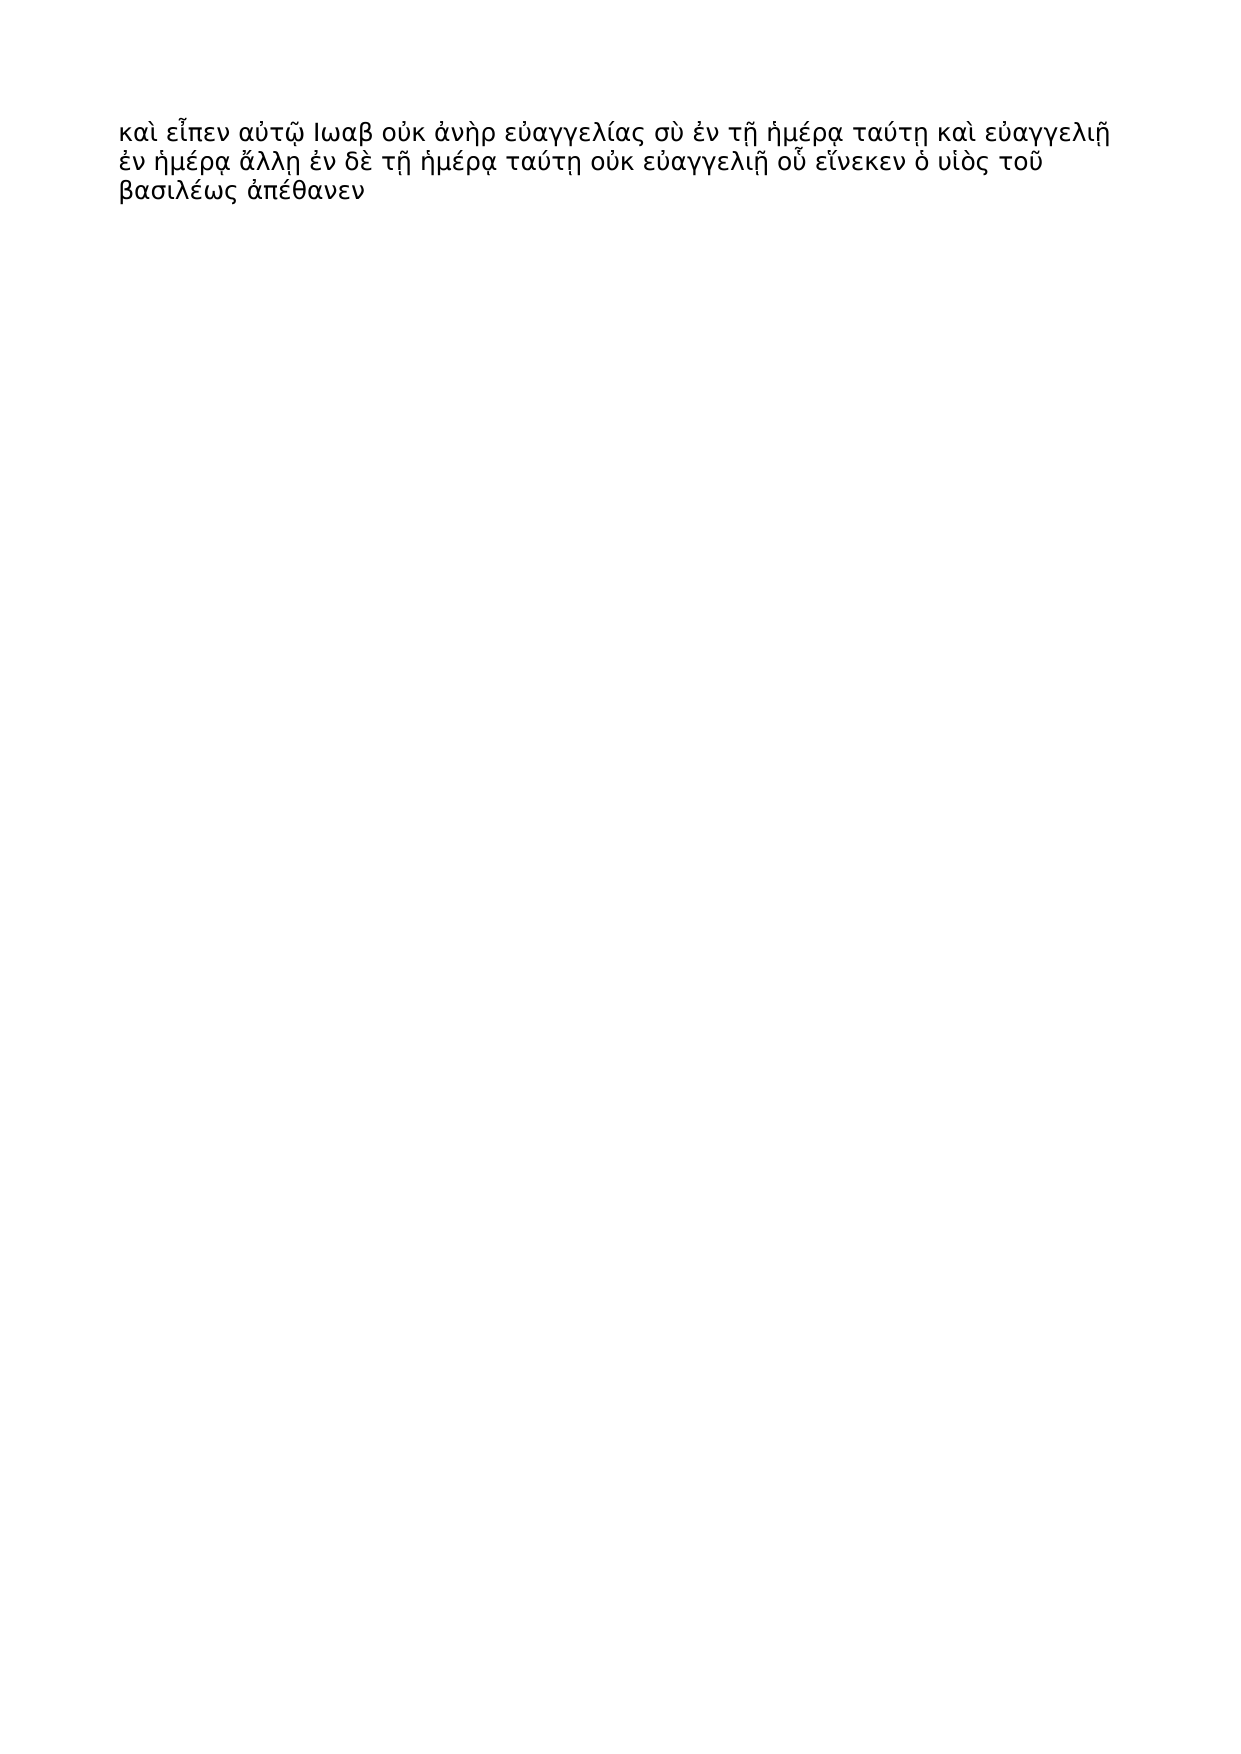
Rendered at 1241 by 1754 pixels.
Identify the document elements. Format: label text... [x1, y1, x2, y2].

text καὶ εἶπεν αὐτῷ Ιωαβ οὐκ ἀνὴρ εὐαγγελίας σὺ ἐν τῇ ἡμέρᾳ ταύτῃ καὶ εὐαγγελιῇ ἐν ἡμέρᾳ ἄλλῃ ἐν δὲ τῇ ἡμέρᾳ ταύτῃ οὐκ εὐαγγελιῇ οὗ εἵνεκεν ὁ υἱὸς τοῦ βασιλέως ἀπέθανεν [118, 118, 1122, 206]
